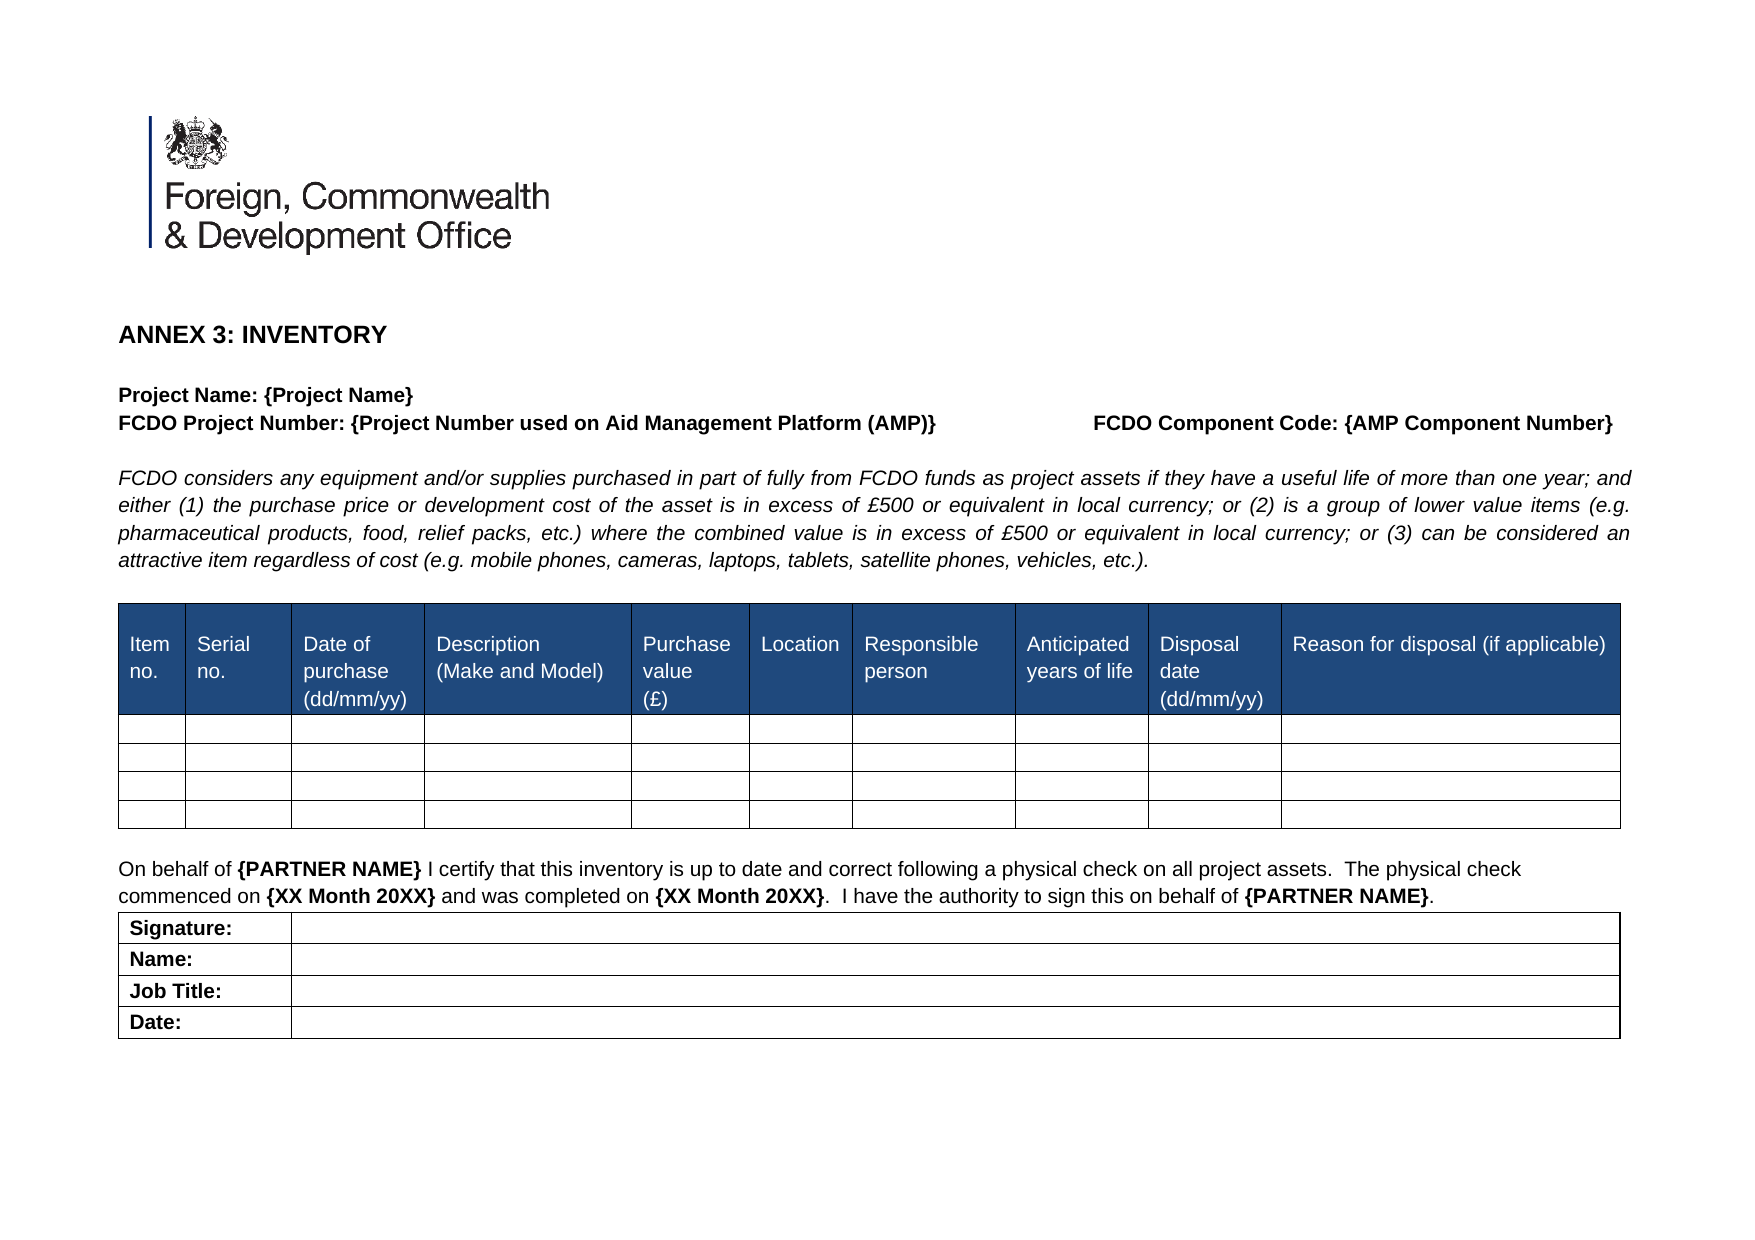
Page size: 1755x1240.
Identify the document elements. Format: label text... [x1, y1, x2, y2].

table_cell [1282, 801, 1620, 828]
table_header Serial no. [186, 604, 291, 714]
table_cell [853, 744, 1015, 771]
table_cell [632, 772, 749, 799]
table_cell [292, 801, 424, 828]
table_cell [1282, 744, 1620, 771]
table_cell [750, 772, 852, 799]
table_cell [1149, 744, 1281, 771]
table_header Disposal date (dd/mm/yy) [1149, 604, 1281, 714]
table_cell [632, 801, 749, 828]
table_cell [853, 772, 1015, 799]
table_cell [292, 976, 1619, 1006]
subtitle ANNEX 3: INVENTORY [118, 320, 1636, 349]
table_cell Job Title: [119, 976, 291, 1006]
table_cell [853, 801, 1015, 828]
table_header Date of purchase (dd/mm/yy) [292, 604, 424, 714]
table_header Responsible person [853, 604, 1015, 714]
table_cell [119, 744, 185, 771]
table_cell [425, 744, 631, 771]
table_header Anticipated years of life [1016, 604, 1148, 714]
table_cell [1149, 801, 1281, 828]
table_cell [425, 772, 631, 799]
table_header Description (Make and Model) [425, 604, 631, 714]
table_header Signature: [119, 913, 291, 943]
table_cell Name: [119, 944, 291, 974]
table_cell [632, 715, 749, 742]
table_cell [186, 744, 291, 771]
table_cell [292, 944, 1619, 974]
table_cell [119, 772, 185, 799]
table_cell [292, 744, 424, 771]
table_cell [853, 715, 1015, 742]
table_cell [1016, 744, 1148, 771]
text FCDO Project Number: {Project Number used on Aid Management Platform (AMP)} FCDO Component Code: {AMP Component Number} [118, 410, 1636, 434]
text FCDO considers any equipment and/or supplies purchased in part of fully from FCDO funds as project assets if they have a useful life of more than one year; and either (1) the purchase price or development cost of the asset is in excess of £500 or equivalent in local currency; or (2) is a group of lower value items (e.g. pharmaceutical products, food, relief packs, etc.) where the combined value is in excess of £500 or equivalent in local currency; or (3) can be considered an attractive item regardless of cost (e.g. mobile phones, cameras, laptops, tablets, satellite phones, vehicles, etc.). [118, 465, 1636, 572]
table_cell [119, 801, 185, 828]
table_cell [1016, 801, 1148, 828]
table_cell [750, 744, 852, 771]
table_cell [632, 744, 749, 771]
table_header Reason for disposal (if applicable) [1282, 604, 1620, 714]
table_cell [292, 1007, 1619, 1037]
table_cell [186, 772, 291, 799]
table_cell [750, 715, 852, 742]
table_cell [1016, 772, 1148, 799]
table_header Item no. [119, 604, 185, 714]
table_cell [425, 801, 631, 828]
table_cell [750, 801, 852, 828]
table_cell [1016, 715, 1148, 742]
text Project Name: {Project Name} [118, 383, 1636, 407]
table_cell Date: [119, 1007, 291, 1037]
text On behalf of {PARTNER NAME} I certify that this inventory is up to date and correct following a physical check on all project assets. The physical check commenced on {XX Month 20XX} and was completed on {XX Month 20XX}. I have the authority to sign this on behalf of {PARTNER NAME}. [118, 857, 1636, 908]
table_cell [1282, 772, 1620, 799]
table_cell [119, 715, 185, 742]
table_cell [186, 715, 291, 742]
table_cell [425, 715, 631, 742]
table_header Purchase value (£) [632, 604, 749, 714]
table_cell [292, 772, 424, 799]
table_cell [1282, 715, 1620, 742]
table_cell [186, 801, 291, 828]
table_cell [292, 715, 424, 742]
table_cell [1149, 772, 1281, 799]
table_cell [1149, 715, 1281, 742]
table_header Location [750, 604, 852, 714]
table_header [292, 913, 1619, 943]
